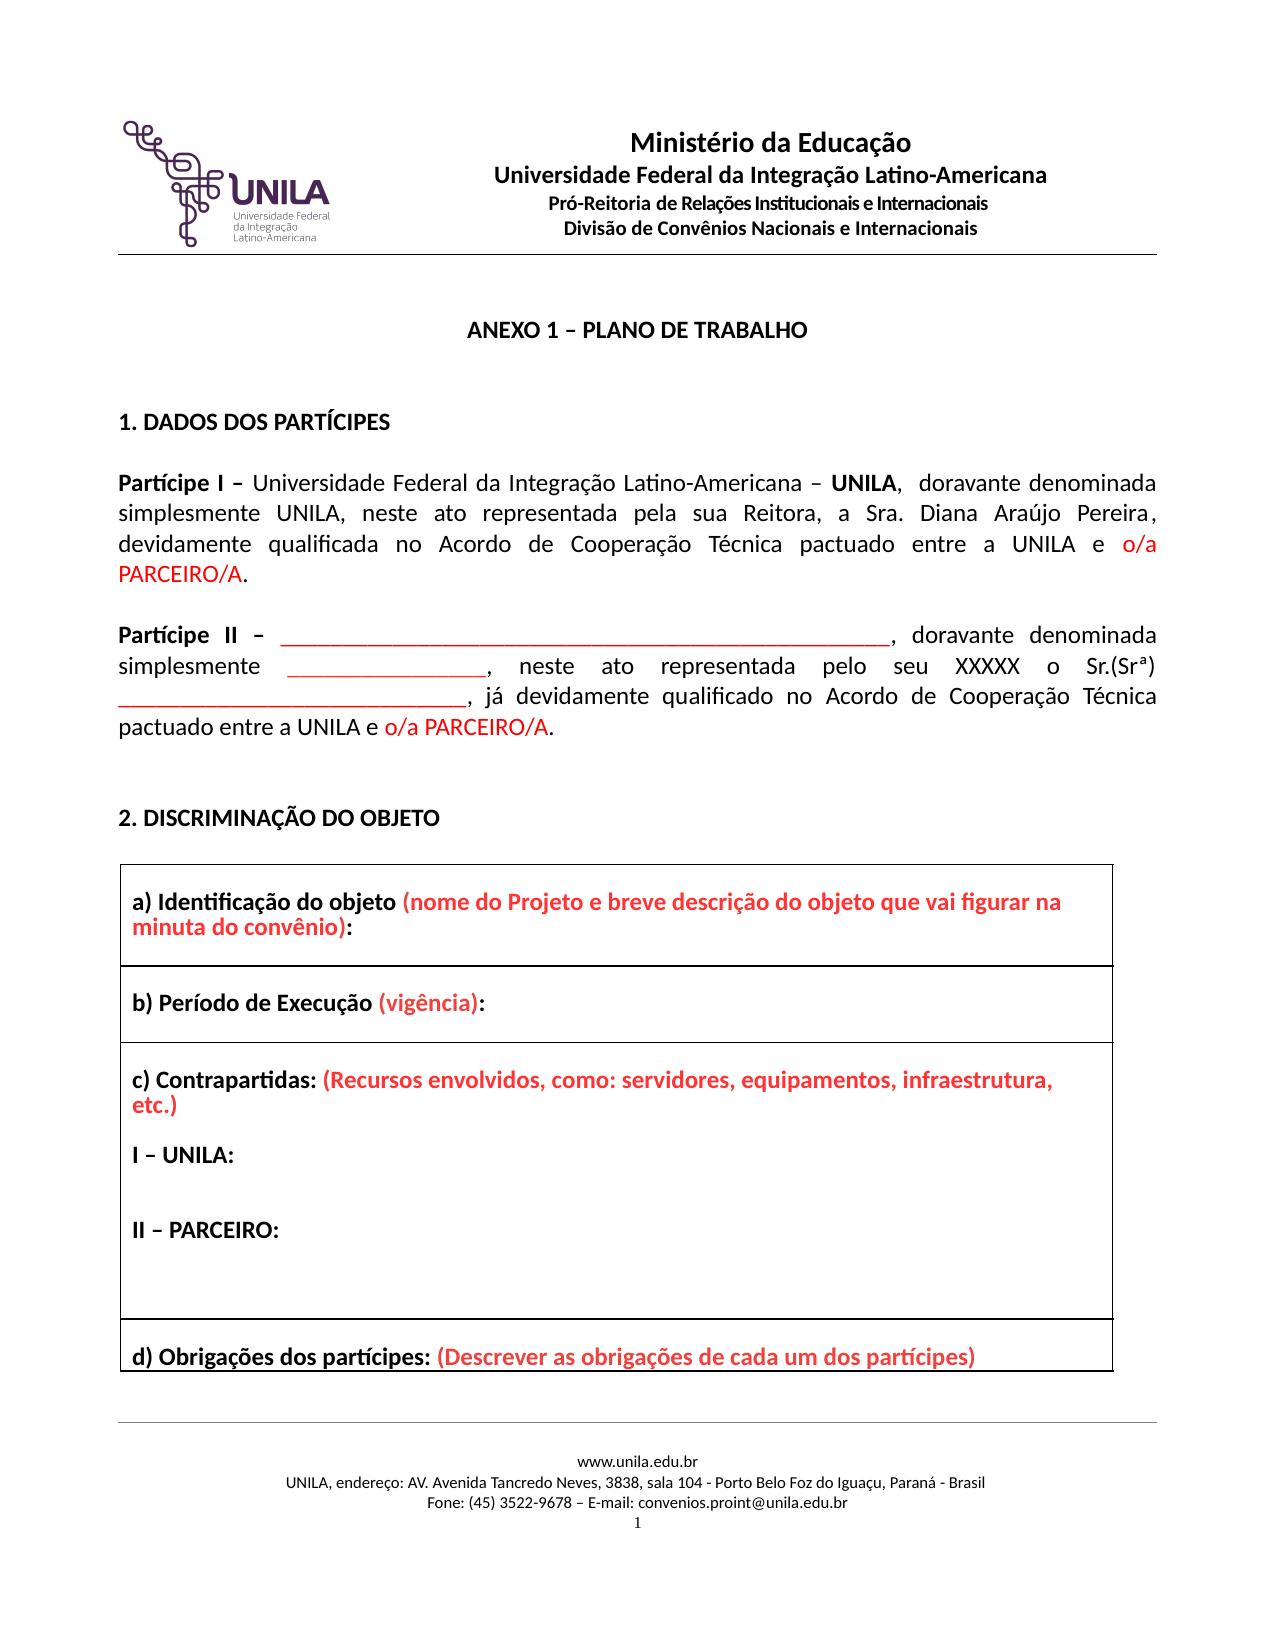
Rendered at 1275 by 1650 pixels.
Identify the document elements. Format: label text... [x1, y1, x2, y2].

table_cell c) Contrapartidas: (Recursos envolvidos, como: servidores, equipamentos, infraestrutura, etc.) I – UNILA: II – PARCEIRO: [121, 1043, 1112, 1318]
table_cell d) Obrigações dos partícipes: (Descrever as obrigações de cada um dos partícipes) [121, 1320, 1112, 1370]
table_header a) Identificação do objeto (nome do Projeto e breve descrição do objeto que vai figurar na minuta do convênio): [121, 865, 1112, 965]
text Partícipe I – Universidade Federal da Integração Latino-Americana – UNILA, doravante denominada simplesmente UNILA, neste ato representada pela sua Reitora, a Sra. Diana Araújo Pereira, devidamente qualificada no Acordo de Cooperação Técnica pactuado entre a UNILA e o/a PARCEIRO/A. [118, 467, 1157, 589]
table_cell b) Período de Execução (vigência): [121, 967, 1112, 1042]
text 1. DADOS DOS PARTÍCIPES [118, 406, 1157, 436]
picture [24, 41, 429, 327]
text Partícipe II – _________________________________________________, doravante denominada simplesmente ________________, neste ato representada pelo seu XXXXX o Sr.(Srª) ____________________________, já devidamente qualificado no Acordo de Cooperação Técnica pactuado entre a UNILA e o/a PARCEIRO/A. [118, 619, 1157, 742]
text 2. DISCRIMINAÇÃO DO OBJETO [118, 803, 1157, 833]
text ANEXO 1 – PLANO DE TRABALHO [118, 314, 1157, 345]
